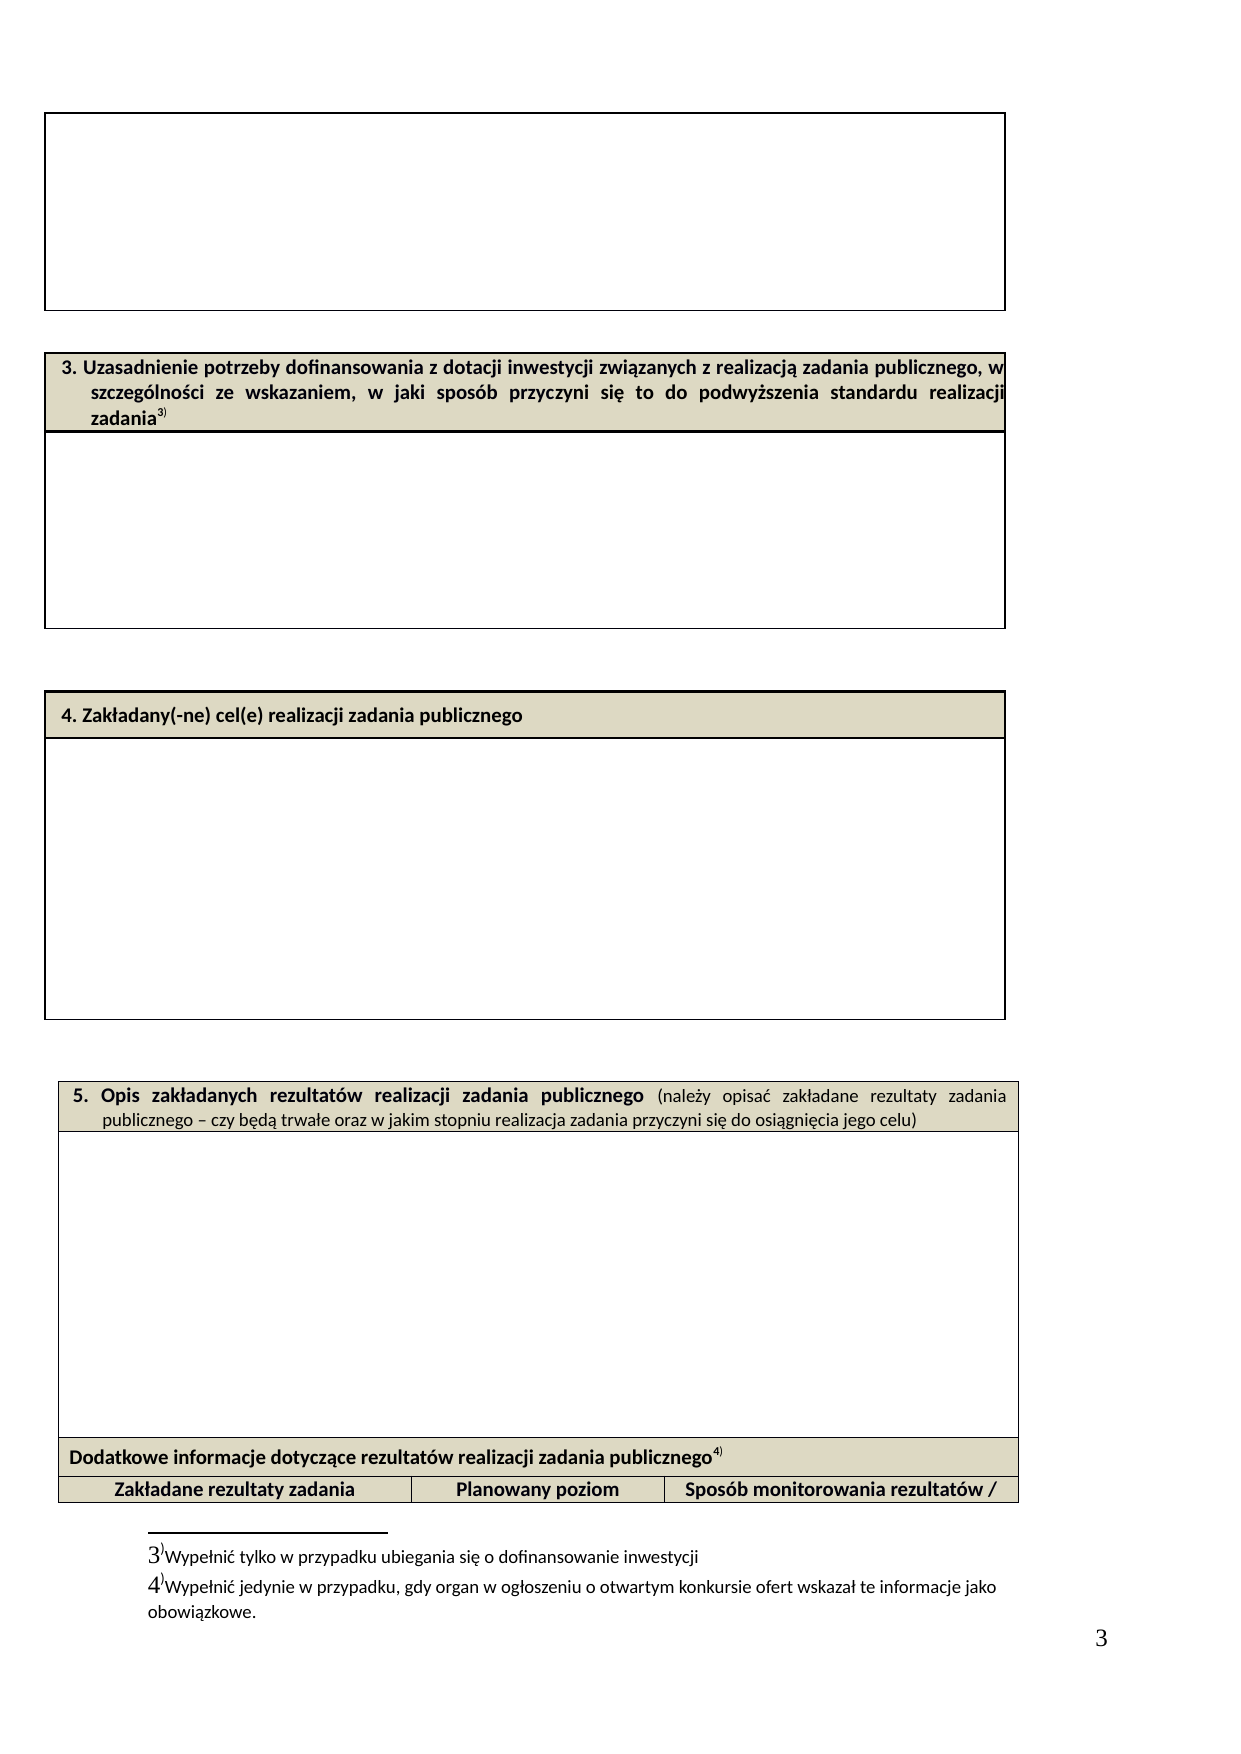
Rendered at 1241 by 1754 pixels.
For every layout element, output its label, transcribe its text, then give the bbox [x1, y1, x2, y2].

table_cell [59, 1132, 1018, 1437]
table_header 5. Opis zakładanych rezultatów realizacji zadania publicznego (należy opisać zakładane rezultaty zadania publicznego – czy będą trwałe oraz w jakim stopniu realizacja zadania przyczyni się do osiągnięcia jego celu) [59, 1082, 1018, 1131]
table_cell [46, 114, 1004, 310]
table_cell [46, 433, 1004, 628]
table_cell Dodatkowe informacje dotyczące rezultatów realizacji zadania publicznego) [59, 1438, 1018, 1476]
table_cell Planowany poziom [412, 1477, 664, 1502]
table_cell Sposób monitorowania rezultatów / [665, 1477, 1018, 1502]
table_header 3. Uzasadnienie potrzeby dofinansowania z dotacji inwestycji związanych z realizacją zadania publicznego, w szczególności ze wskazaniem, w jaki sposób przyczyni się to do podwyższenia standardu realizacji zadania) [46, 354, 1004, 430]
table_header 4. Zakładany(-ne) cel(e) realizacji zadania publicznego [46, 693, 1004, 737]
table_cell Zakładane rezultaty zadania [59, 1477, 411, 1502]
table_cell [46, 739, 1004, 1019]
